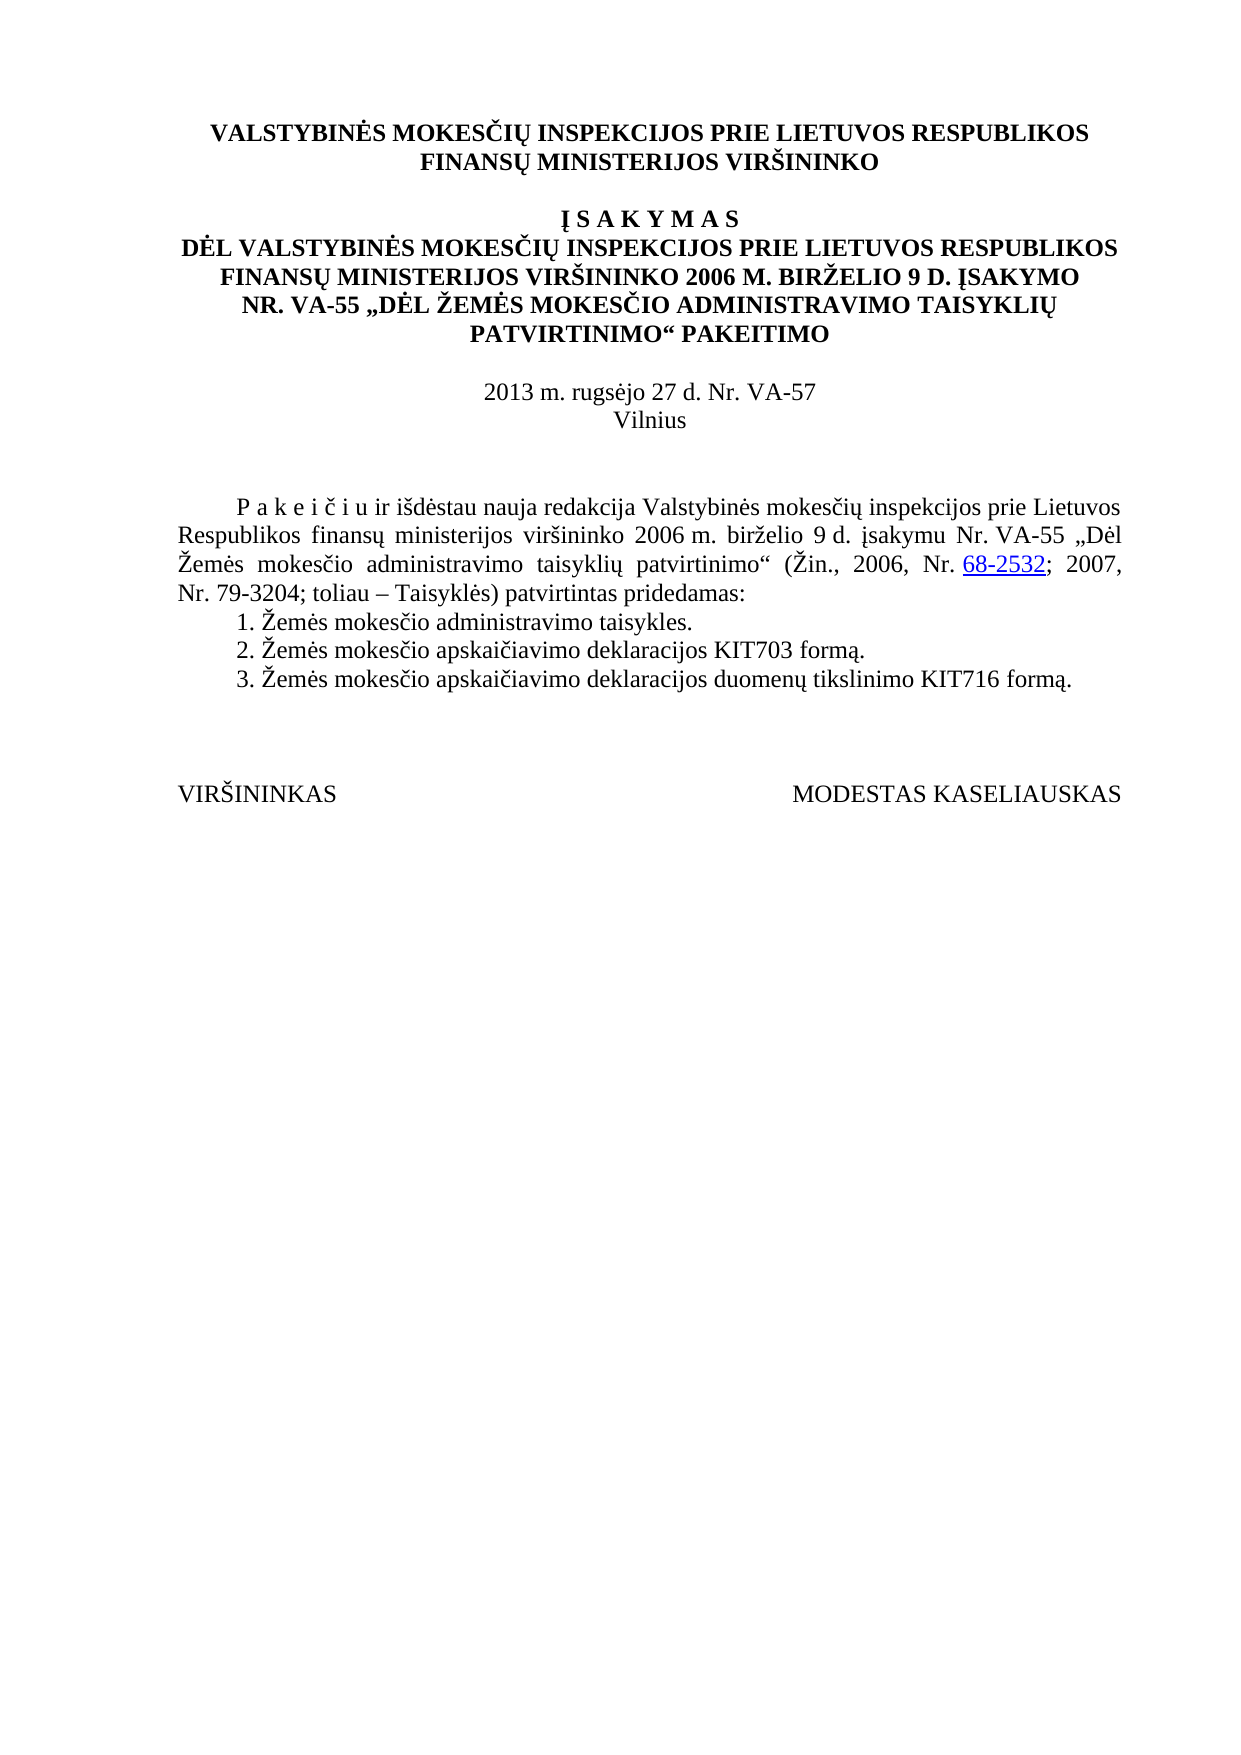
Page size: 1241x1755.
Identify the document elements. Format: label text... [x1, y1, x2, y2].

text P a k e i č i u ir išdėstau nauja redakcija Valstybinės mokesčių inspekcijos prie Lietuvos Respublikos finansų ministerijos viršininko 2006 m. birželio 9 d. įsakymu Nr. VA-55 „Dėl Žemės mokesčio administravimo taisyklių patvirtinimo“ (Žin., 2006, Nr. 68-2532; 2007, Nr. 79-3204; toliau – Taisyklės) patvirtintas pridedamas: [177, 492, 1122, 607]
text DĖL VALSTYBINĖS MOKESČIŲ INSPEKCIJOS PRIE LIETUVOS RESPUBLIKOS FINANSŲ MINISTERIJOS VIRŠININKO 2006 M. BIRŽELIO 9 D. ĮSAKYMO Nr. VA-55 „DĖL ŽEMĖS MOKESČIO ADMINISTRAVIMO TAISYKLIŲ PATVIRTINIMO“ PAKEITIMO [177, 233, 1122, 348]
text Viršininkas Modestas Kaseliauskas [177, 779, 1122, 808]
text 3. Žemės mokesčio apskaičiavimo deklaracijos duomenų tikslinimo KIT716 formą. [177, 664, 1122, 693]
text Į S A K Y M A S [177, 204, 1122, 233]
text 1. Žemės mokesčio administravimo taisykles. [177, 607, 1122, 636]
text Vilnius [177, 406, 1122, 434]
text 2013 m. rugsėjo 27 d. Nr. VA-57 [177, 377, 1122, 406]
text 2. Žemės mokesčio apskaičiavimo deklaracijos KIT703 formą. [177, 636, 1122, 664]
text VALSTYBINĖS MOKESČIŲ INSPEKCIJOS PRIE LIETUVOS RESPUBLIKOS FINANSŲ MINISTERIJOS VIRŠININKO [177, 118, 1122, 176]
